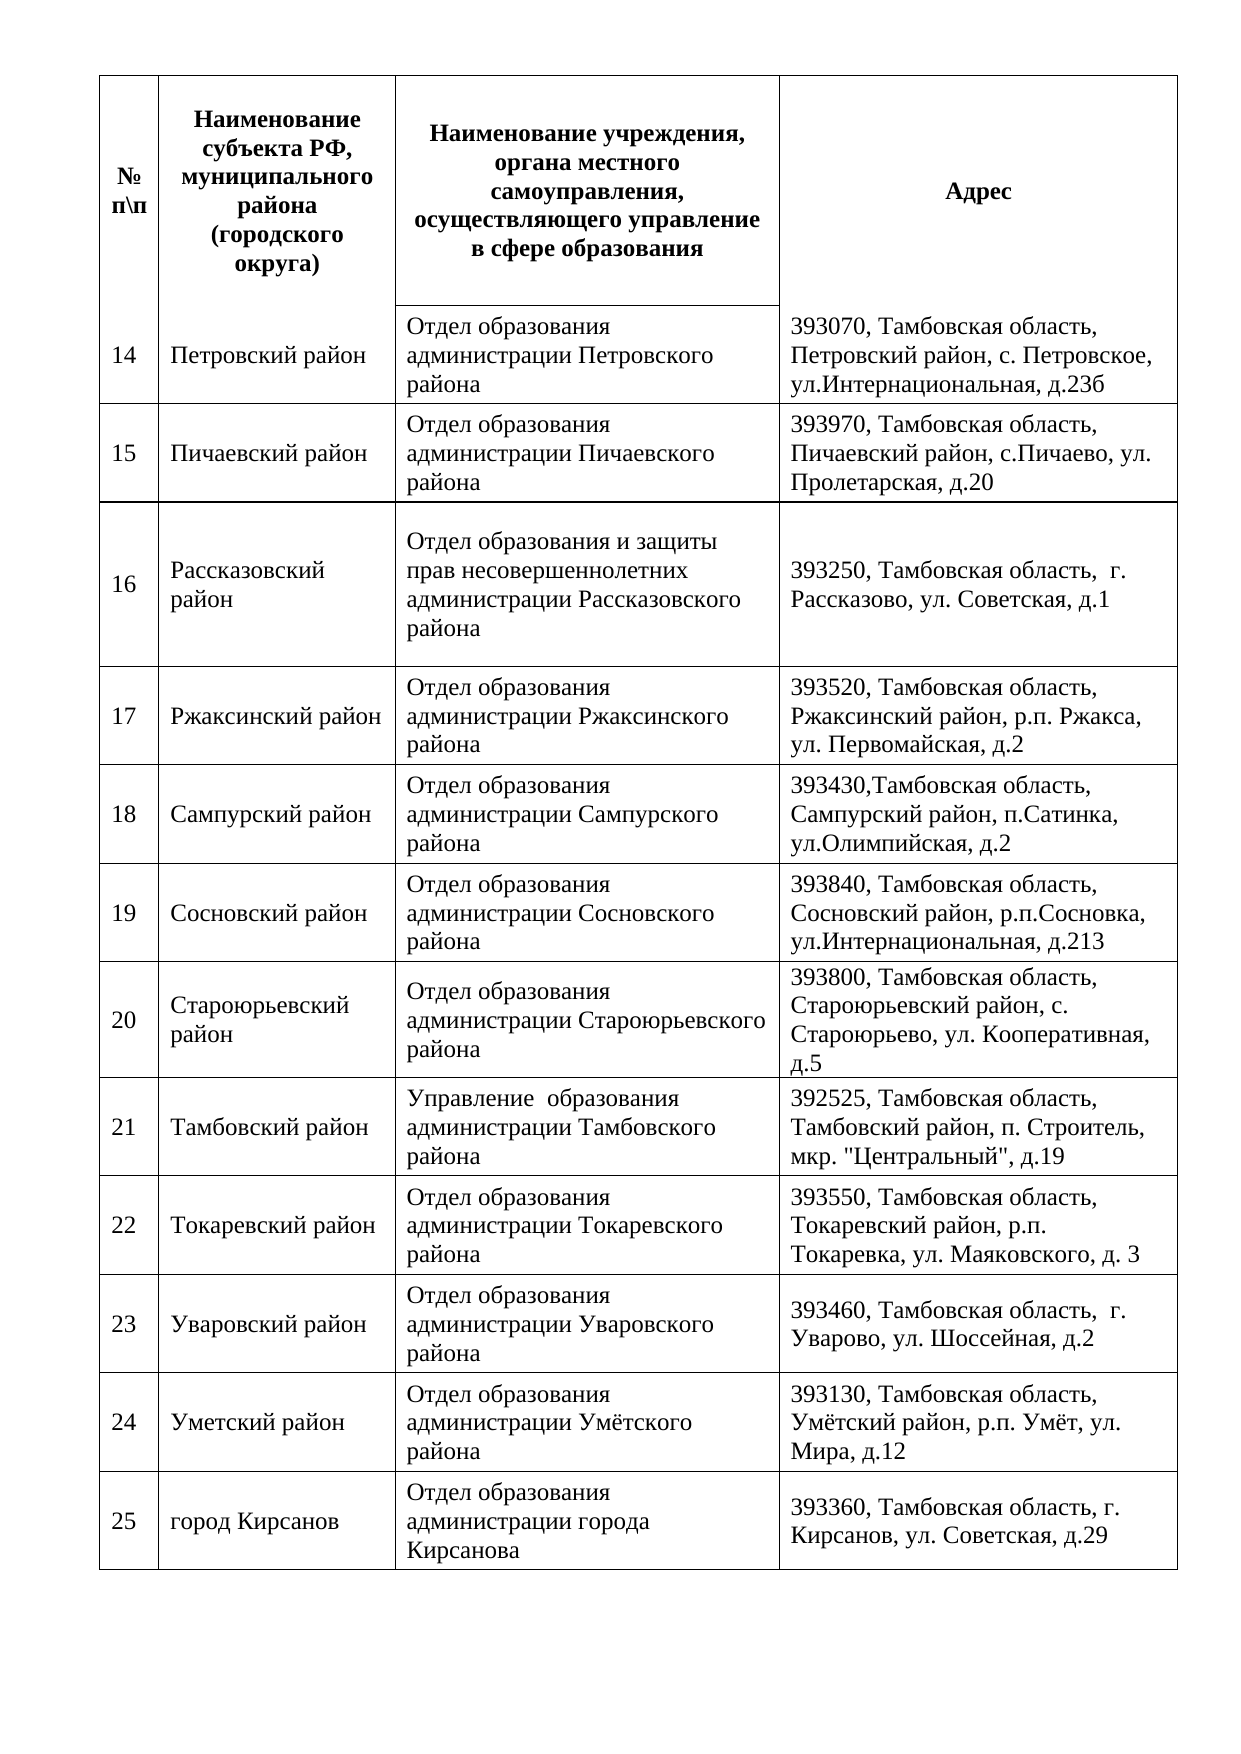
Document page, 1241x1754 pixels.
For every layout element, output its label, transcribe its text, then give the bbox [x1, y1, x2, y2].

table_cell Уваровский район [159, 1275, 395, 1372]
table_cell 19 [100, 864, 158, 961]
table_cell Отдел образования администрации Петровского района [396, 306, 779, 403]
table_cell 393070, Тамбовская область, Петровский район, с. Петровское, ул.Интернациональная, д.23б [780, 305, 1177, 403]
table_cell 16 [100, 503, 158, 666]
table_cell Пичаевский район [159, 404, 395, 501]
table_cell 393970, Тамбовская область, Пичаевский район, с.Пичаево, ул. Пролетарская, д.20 [780, 404, 1177, 501]
table_header № п\п [100, 76, 158, 304]
table_cell Отдел образования администрации Уваровского района [396, 1275, 779, 1372]
table_cell 20 [100, 962, 158, 1077]
table_cell 393550, Тамбовская область, Токаревский район, р.п. Токаревка, ул. Маяковского, д. 3 [780, 1176, 1177, 1274]
table_cell 14 [100, 305, 158, 403]
table_cell Отдел образования администрации Умётского района [396, 1373, 779, 1471]
table_header Наименование учреждения, органа местного самоуправления, осуществляющего управление в сфере образования [396, 76, 779, 304]
table_cell Отдел образования администрации Токаревского района [396, 1176, 779, 1274]
table_cell Староюрьевский район [159, 962, 395, 1077]
table_cell 393130, Тамбовская область, Умётский район, р.п. Умёт, ул. Мира, д.12 [780, 1373, 1177, 1471]
table_cell 22 [100, 1176, 158, 1274]
table_cell Петровский район [159, 305, 395, 403]
table_cell Токаревский район [159, 1176, 395, 1274]
table_cell 18 [100, 765, 158, 862]
table_cell Отдел образования администрации Сосновского района [396, 864, 779, 961]
table_cell Уметский район [159, 1373, 395, 1471]
table_cell 393460, Тамбовская область, г. Уварово, ул. Шоссейная, д.2 [780, 1275, 1177, 1372]
table_cell Рассказовский район [159, 503, 395, 666]
table_cell 392525, Тамбовская область, Тамбовский район, п. Строитель, мкр. "Центральный", д.19 [780, 1078, 1177, 1175]
table_cell Сампурский район [159, 765, 395, 862]
table_cell Управление образования администрации Тамбовского района [396, 1078, 779, 1175]
table_cell 393800, Тамбовская область, Староюрьевский район, с. Староюрьево, ул. Кооперативная, д.5 [780, 962, 1177, 1077]
table_cell 393430,Тамбовская область, Сампурский район, п.Сатинка, ул.Олимпийская, д.2 [780, 765, 1177, 862]
table_cell Отдел образования администрации Староюрьевского района [396, 962, 779, 1077]
table_cell Отдел образования и защиты прав несовершеннолетних администрации Рассказовского района [396, 503, 779, 666]
table_cell город Кирсанов [159, 1472, 395, 1569]
table_cell 17 [100, 667, 158, 764]
table_cell 23 [100, 1275, 158, 1372]
table_cell Отдел образования администрации Сампурского района [396, 765, 779, 862]
table_cell 393520, Тамбовская область, Ржаксинский район, р.п. Ржакса, ул. Первомайская, д.2 [780, 667, 1177, 764]
table_header Наименование субъекта РФ, муниципального района (городского округа) [159, 76, 395, 304]
table_cell Отдел образования администрации Пичаевского района [396, 404, 779, 501]
table_cell 24 [100, 1373, 158, 1471]
table_cell 15 [100, 404, 158, 501]
table_cell 393250, Тамбовская область, г. Рассказово, ул. Советская, д.1 [780, 503, 1177, 666]
table_cell 21 [100, 1078, 158, 1175]
table_cell 25 [100, 1472, 158, 1569]
table_cell 393840, Тамбовская область, Сосновский район, р.п.Сосновка, ул.Интернациональная, д.213 [780, 864, 1177, 961]
table_cell Сосновский район [159, 864, 395, 961]
table_header Адрес [780, 76, 1177, 304]
table_cell Отдел образования администрации города Кирсанова [396, 1472, 779, 1569]
table_cell 393360, Тамбовская область, г. Кирсанов, ул. Советская, д.29 [780, 1472, 1177, 1569]
table_cell Тамбовский район [159, 1078, 395, 1175]
table_cell Отдел образования администрации Ржаксинского района [396, 667, 779, 764]
table_cell Ржаксинский район [159, 667, 395, 764]
